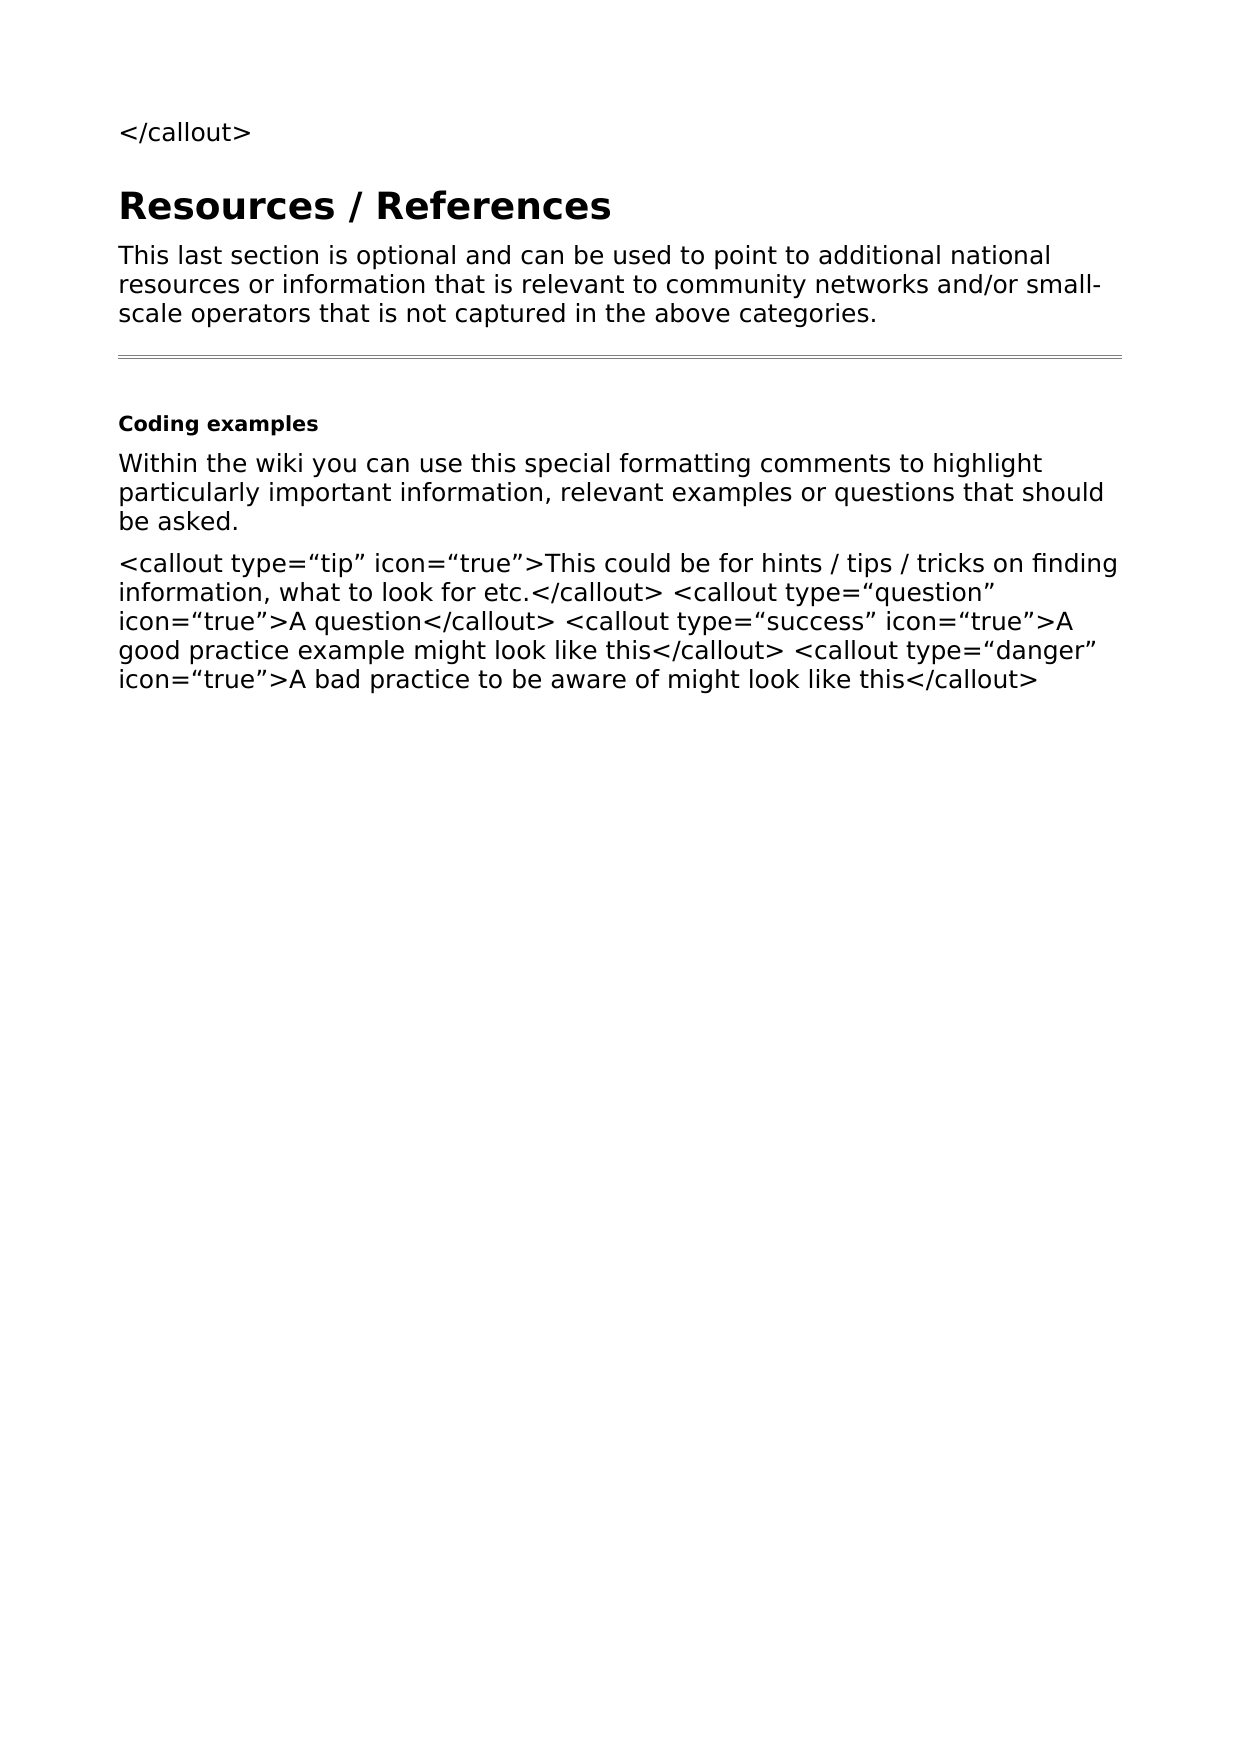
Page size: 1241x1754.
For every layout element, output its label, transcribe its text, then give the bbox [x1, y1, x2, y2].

subtitle Resources / References [118, 185, 1122, 228]
subtitle Coding examples [118, 412, 1122, 437]
text </callout> [118, 118, 1122, 147]
text <callout type=“tip” icon=“true”>This could be for hints / tips / tricks on finding information, what to look for etc.</callout> <callout type=“question” icon=“true”>A question</callout> <callout type=“success” icon=“true”>A good practice example might look like this</callout> <callout type=“danger” icon=“true”>A bad practice to be aware of might look like this</callout> [118, 549, 1122, 695]
text Within the wiki you can use this special formatting comments to highlight particularly important information, relevant examples or questions that should be asked. [118, 449, 1122, 537]
text This last section is optional and can be used to point to additional national resources or information that is relevant to community networks and/or small-scale operators that is not captured in the above categories. [118, 241, 1122, 328]
